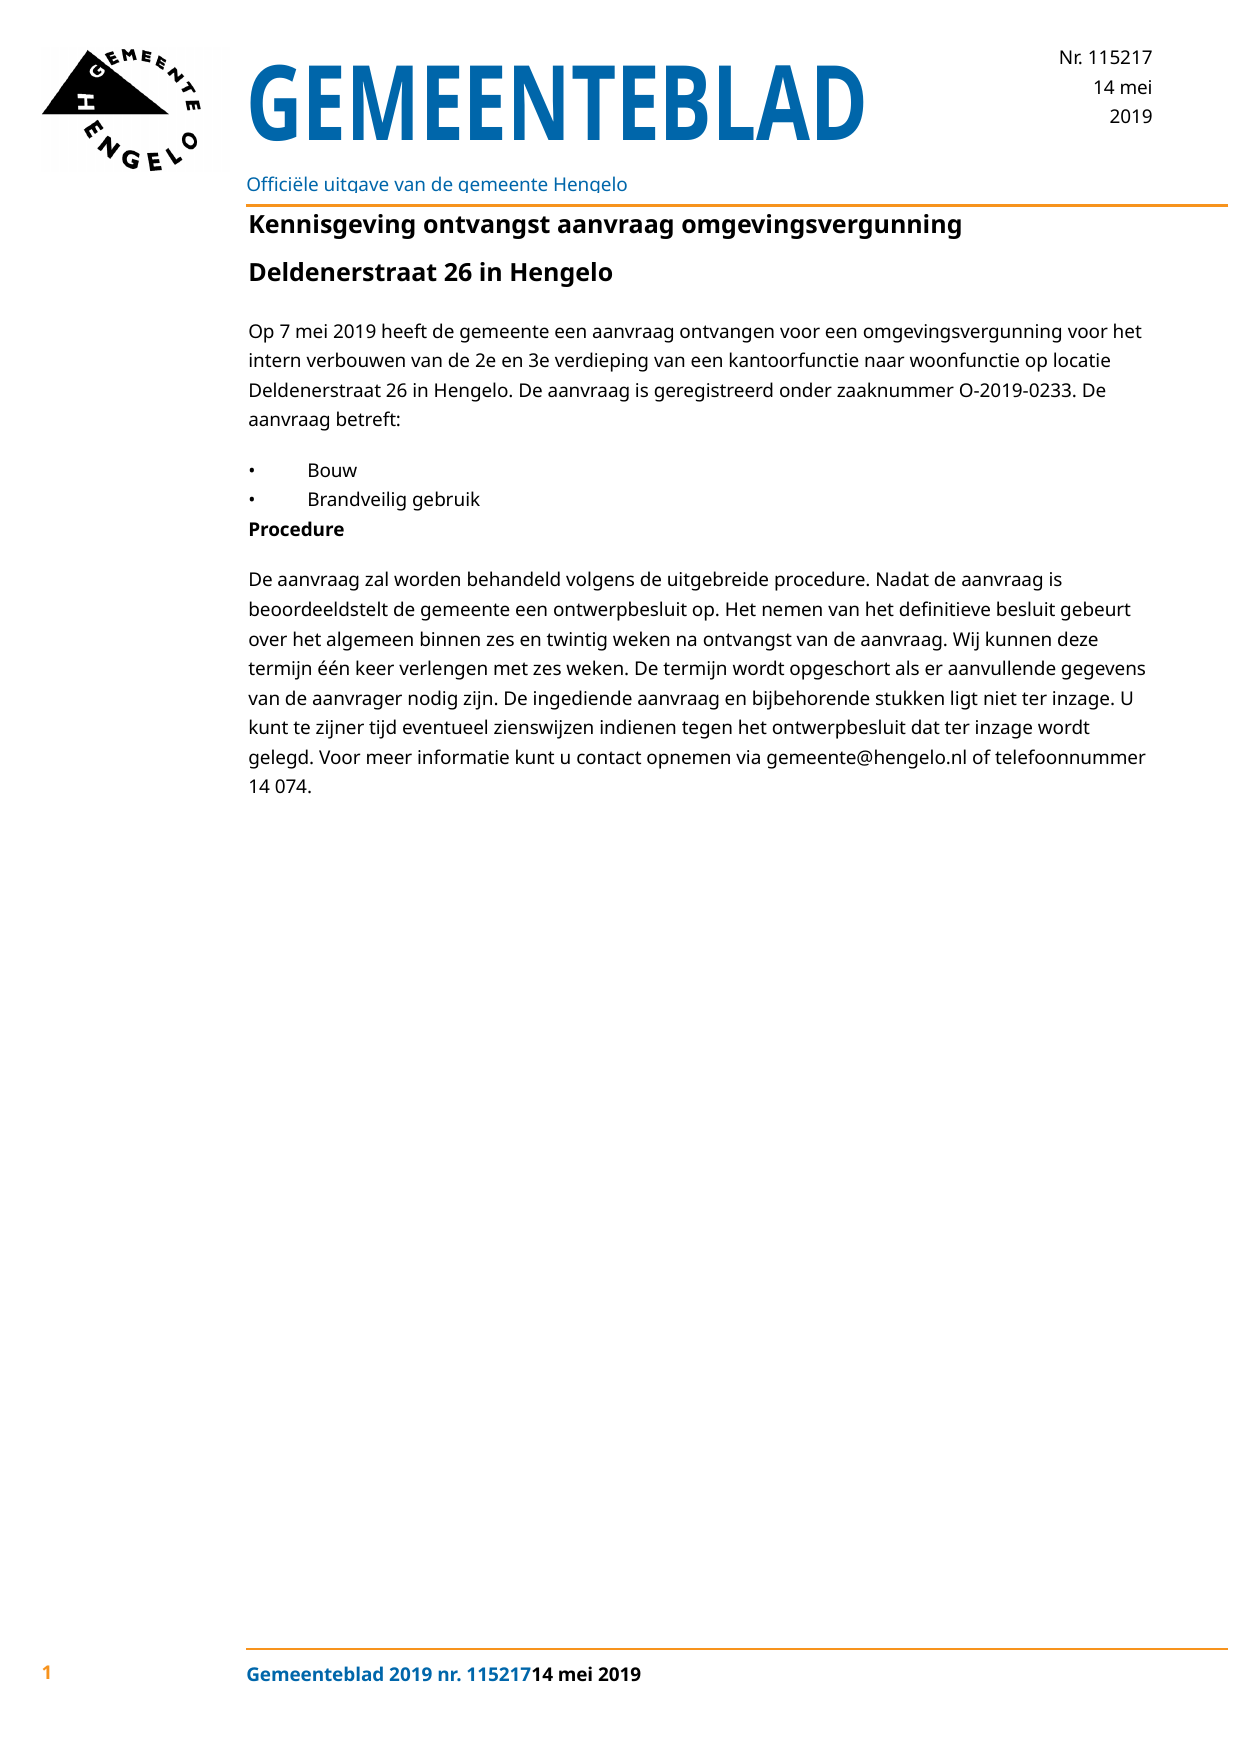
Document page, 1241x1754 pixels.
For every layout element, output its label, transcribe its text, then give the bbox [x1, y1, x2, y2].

list Brandveilig gebruik [248, 487, 1152, 512]
text Kennisgeving ontvangst aanvraag omgevingsvergunning Deldenerstraat 26 in Hengelo [248, 207, 1152, 288]
text Procedure [248, 516, 1152, 542]
text De aanvraag zal worden behandeld volgens de uitgebreide procedure. Nadat de aanvraag is beoordeeldstelt de gemeente een ontwerpbesluit op. Het nemen van het definitieve besluit gebeurt over het algemeen binnen zes en twintig weken na ontvangst van de aanvraag. Wij kunnen deze termijn één keer verlengen met zes weken. De termijn wordt opgeschort als er aanvullende gegevens van de aanvrager nodig zijn. De ingediende aanvraag en bijbehorende stukken ligt niet ter inzage. U kunt te zijner tijd eventueel zienswijzen indienen tegen het ontwerpbesluit dat ter inzage wordt gelegd. Voor meer informatie kunt u contact opnemen via gemeente@hengelo.nl of telefoonnummer 14 074. [248, 567, 1152, 799]
picture [41, 47, 231, 172]
list Bouw [248, 457, 1152, 483]
text Op 7 mei 2019 heeft de gemeente een aanvraag ontvangen voor een omgevingsvergunning voor het intern verbouwen van de 2e en 3e verdieping van een kantoorfunctie naar woonfunctie op locatie Deldenerstraat 26 in Hengelo. De aanvraag is geregistreerd onder zaaknummer O-2019-0233. De aanvraag betreft: [248, 318, 1152, 432]
